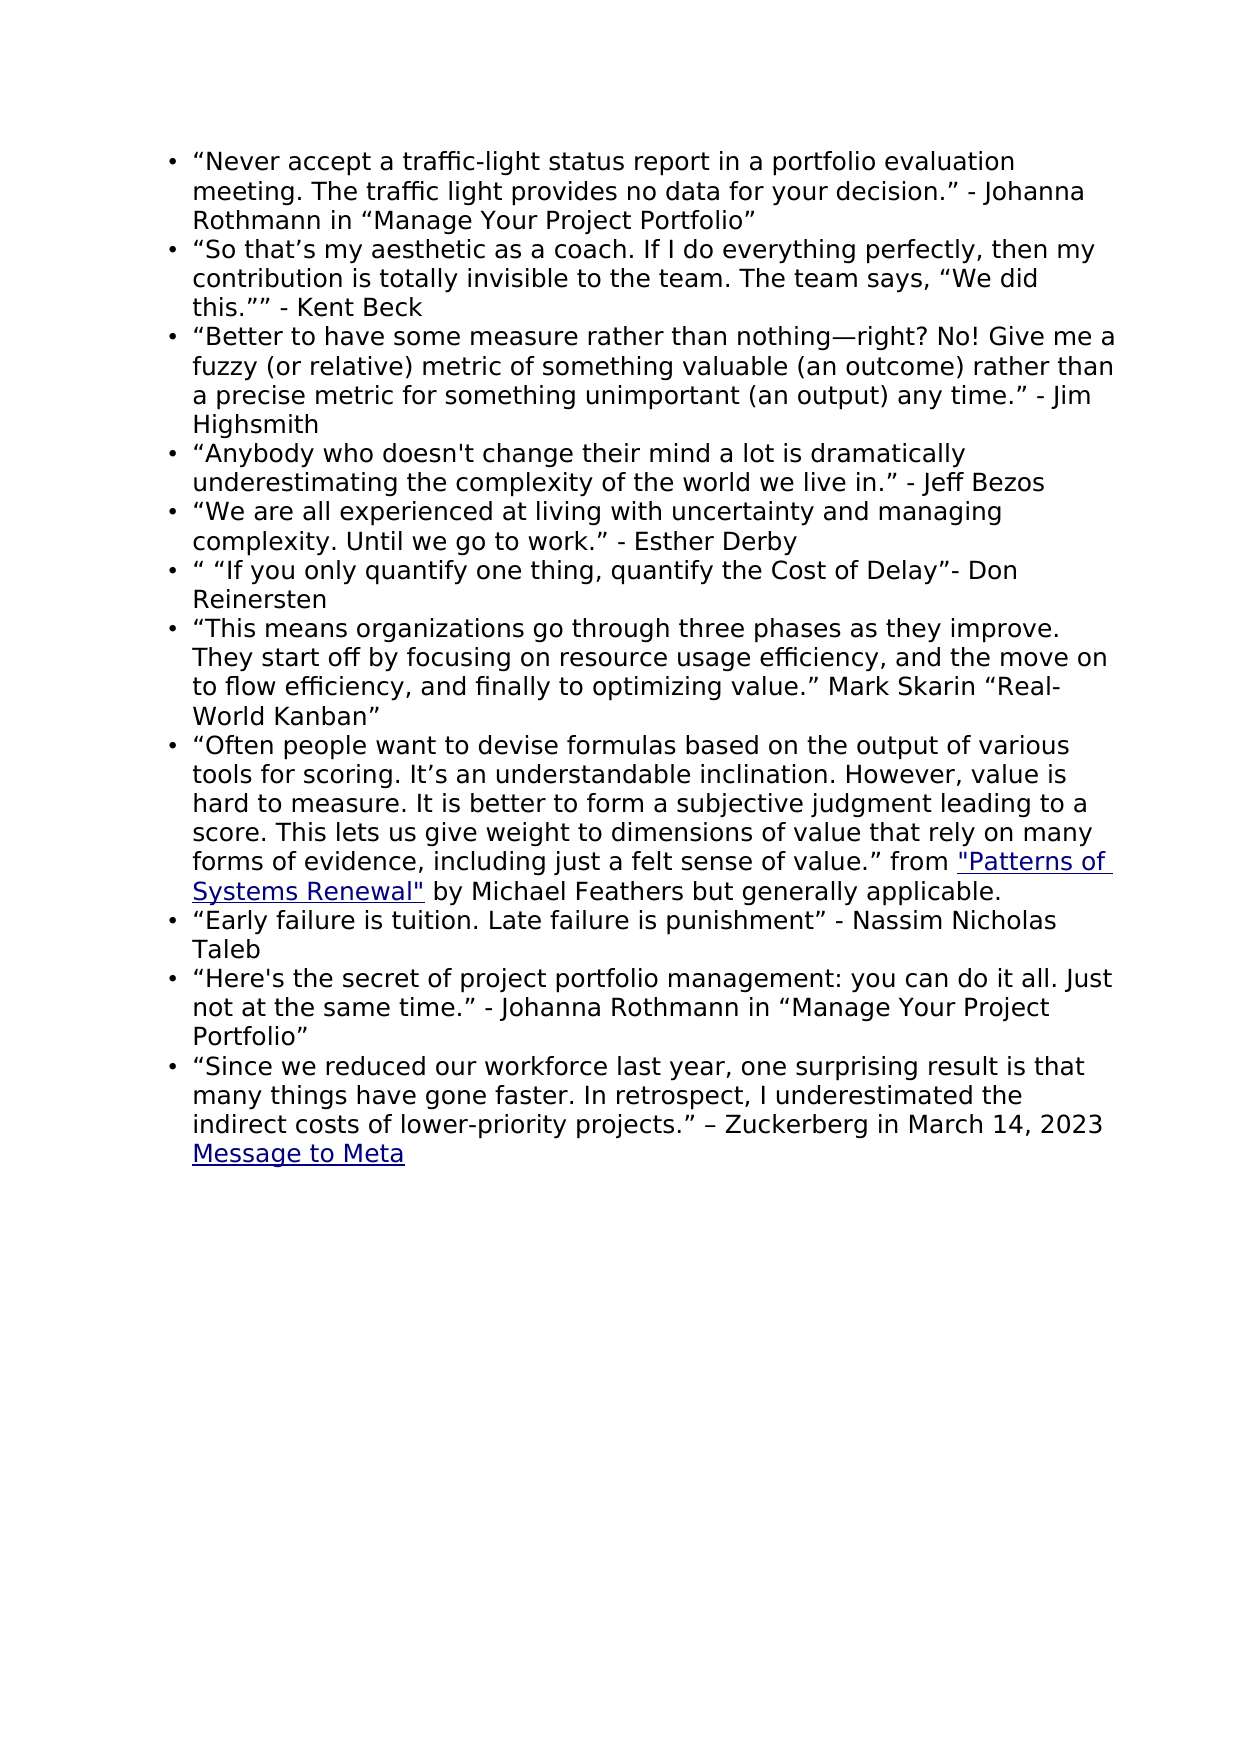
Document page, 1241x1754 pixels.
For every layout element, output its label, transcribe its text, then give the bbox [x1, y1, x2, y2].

list “Here's the secret of project portfolio management: you can do it all. Just not at the same time.” - Johanna Rothmann in “Manage Your Project Portfolio” [177, 964, 1122, 1052]
list “Anybody who doesn't change their mind a lot is dramatically underestimating the complexity of the world we live in.” - Jeff Bezos [177, 439, 1122, 498]
list “Often people want to devise formulas based on the output of various tools for scoring. It’s an understandable inclination. However, value is hard to measure. It is better to form a subjective judgment leading to a score. This lets us give weight to dimensions of value that rely on many forms of evidence, including just a felt sense of value.” from "Patterns of Systems Renewal" by Michael Feathers but generally applicable. [177, 731, 1122, 906]
list “Early failure is tuition. Late failure is punishment” - Nassim Nicholas Taleb [177, 906, 1122, 964]
list “We are all experienced at living with uncertainty and managing complexity. Until we go to work.” - Esther Derby [177, 498, 1122, 556]
list “Never accept a traffic-light status report in a portfolio evaluation meeting. The traffic light provides no data for your decision.” - Johanna Rothmann in “Manage Your Project Portfolio” [177, 148, 1122, 235]
list “So that’s my aesthetic as a coach. If I do everything perfectly, then my contribution is totally invisible to the team. The team says, “We did this.”” - Kent Beck [177, 235, 1122, 323]
list “ “If you only quantify one thing, quantify the Cost of Delay”- Don Reinersten [177, 556, 1122, 614]
list “Better to have some measure rather than nothing—right? No! Give me a fuzzy (or relative) metric of something valuable (an outcome) rather than a precise metric for something unimportant (an output) any time.” - Jim Highsmith [177, 323, 1122, 439]
list “Since we reduced our workforce last year, one surprising result is that many things have gone faster. In retrospect, I underestimated the indirect costs of lower-priority projects.” – Zuckerberg in March 14, 2023 Message to Meta [177, 1052, 1122, 1168]
list “This means organizations go through three phases as they improve. They start off by focusing on resource usage efficiency, and the move on to flow efficiency, and finally to optimizing value.” Mark Skarin “Real-World Kanban” [177, 614, 1122, 731]
